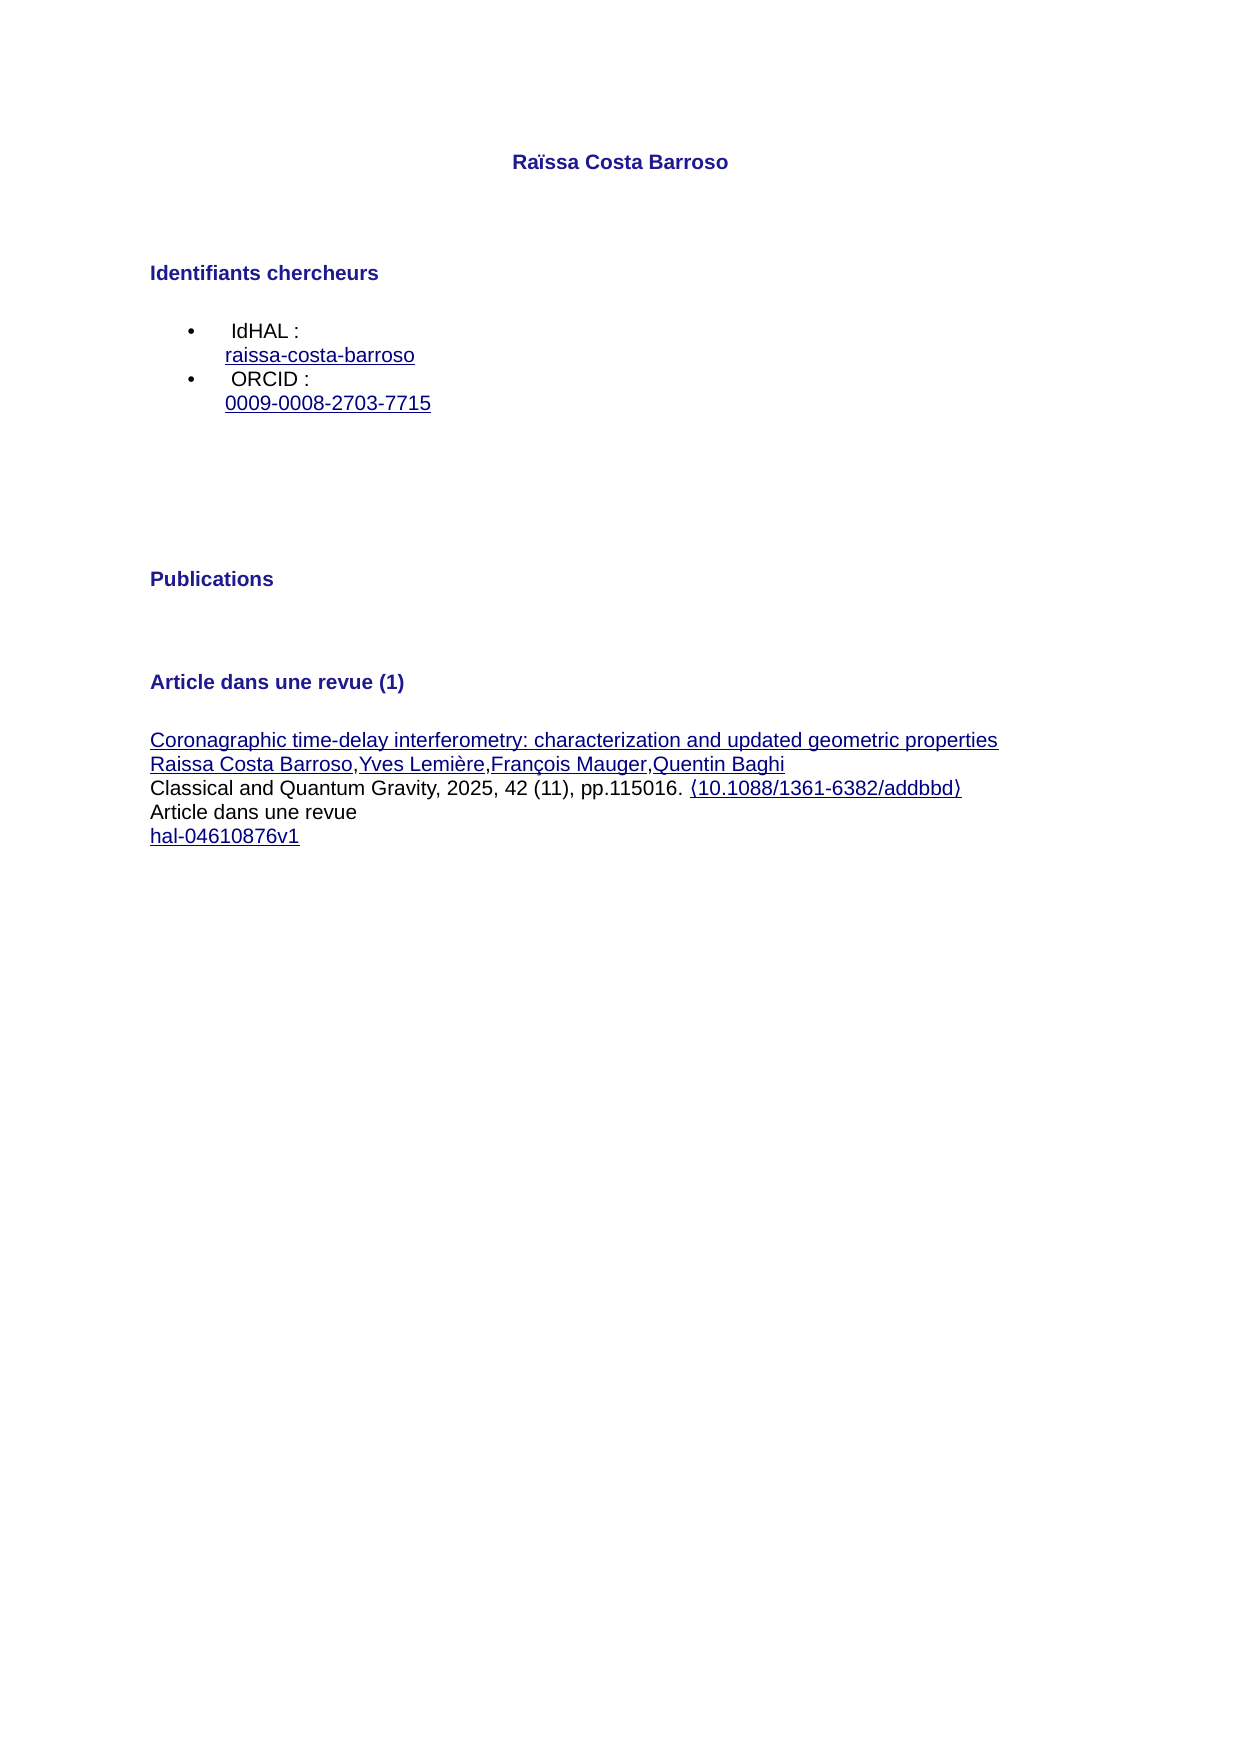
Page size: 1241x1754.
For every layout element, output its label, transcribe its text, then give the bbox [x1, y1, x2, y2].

list IdHAL : [187, 319, 1090, 343]
list ORCID : [187, 367, 1090, 391]
list 0009-0008-2703-7715 [187, 391, 1090, 414]
list raissa-costa-barroso [187, 343, 1090, 367]
subtitle Article dans une revue (1) [150, 670, 1090, 694]
subtitle Identifiants chercheurs [150, 260, 1090, 284]
table_header Coronagraphic time-delay interferometry: characterization and updated geometric properties Raissa Costa Barroso,Yves Lemière,François Mauger,Quentin Baghi Classical and Quantum Gravity, 2025, 42 (11), pp.115016. ⟨10.1088/1361-6382/addbbd⟩ Article dans une revue hal-04610876v1 [150, 728, 1090, 848]
subtitle Raïssa Costa Barroso [150, 150, 1090, 174]
subtitle Publications [150, 567, 1090, 591]
